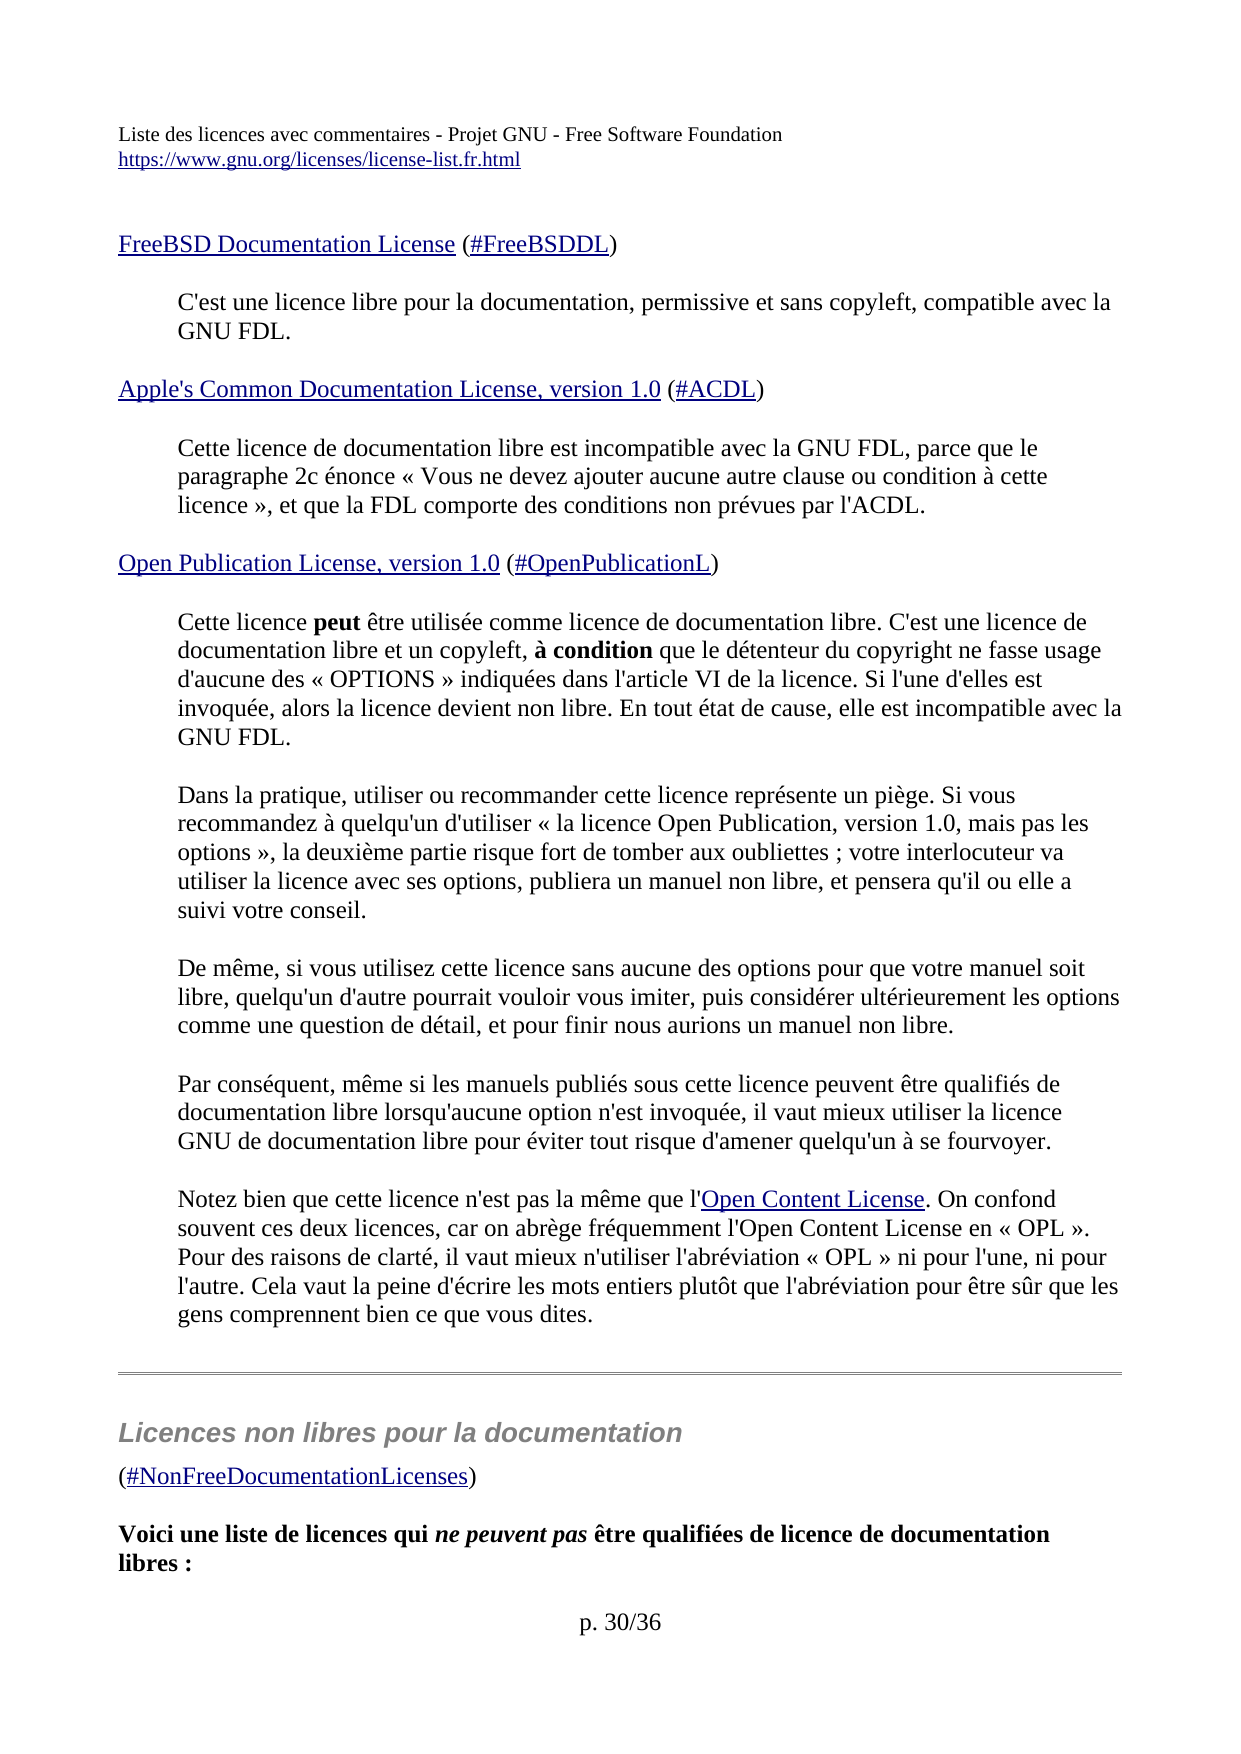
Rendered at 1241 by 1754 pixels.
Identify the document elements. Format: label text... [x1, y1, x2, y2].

list Par conséquent, même si les manuels publiés sous cette licence peuvent être qualifiés de documentation libre lorsqu'aucune option n'est invoquée, il vaut mieux utiliser la licence GNU de documentation libre pour éviter tout risque d'amener quelqu'un à se fourvoyer. [177, 1069, 1122, 1155]
text (#NonFreeDocumentationLicenses) [118, 1461, 1122, 1489]
subtitle FreeBSD Documentation License (#FreeBSDDL) [118, 229, 1122, 258]
subtitle Apple's Common Documentation License, version 1.0 (#ACDL) [118, 374, 1122, 403]
subtitle Open Publication License, version 1.0 (#OpenPublicationL) [118, 548, 1122, 577]
subtitle Licences non libres pour la documentation [118, 1416, 1122, 1448]
list Cette licence peut être utilisée comme licence de documentation libre. C'est une licence de documentation libre et un copyleft, à condition que le détenteur du copyright ne fasse usage d'aucune des « OPTIONS » indiquées dans l'article VI de la licence. Si l'une d'elles est invoquée, alors la licence devient non libre. En tout état de cause, elle est incompatible avec la GNU FDL. [177, 607, 1122, 750]
text Voici une liste de licences qui ne peuvent pas être qualifiées de licence de documentation libres : [118, 1519, 1122, 1576]
list C'est une licence libre pour la documentation, permissive et sans copyleft, compatible avec la GNU FDL. [177, 287, 1122, 345]
list Dans la pratique, utiliser ou recommander cette licence représente un piège. Si vous recommandez à quelqu'un d'utiliser « la licence Open Publication, version 1.0, mais pas les options », la deuxième partie risque fort de tomber aux oubliettes ; votre interlocuteur va utiliser la licence avec ses options, publiera un manuel non libre, et pensera qu'il ou elle a suivi votre conseil. [177, 780, 1122, 923]
list Notez bien que cette licence n'est pas la même que l'Open Content License. On confond souvent ces deux licences, car on abrège fréquemment l'Open Content License en « OPL ». Pour des raisons de clarté, il vaut mieux n'utiliser l'abréviation « OPL » ni pour l'une, ni pour l'autre. Cela vaut la peine d'écrire les mots entiers plutôt que l'abréviation pour être sûr que les gens comprennent bien ce que vous dites. [177, 1184, 1122, 1328]
list De même, si vous utilisez cette licence sans aucune des options pour que votre manuel soit libre, quelqu'un d'autre pourrait vouloir vous imiter, puis considérer ultérieurement les options comme une question de détail, et pour finir nous aurions un manuel non libre. [177, 953, 1122, 1039]
list Cette licence de documentation libre est incompatible avec la GNU FDL, parce que le paragraphe 2c énonce « Vous ne devez ajouter aucune autre clause ou condition à cette licence », et que la FDL comporte des conditions non prévues par l'ACDL. [177, 433, 1122, 519]
